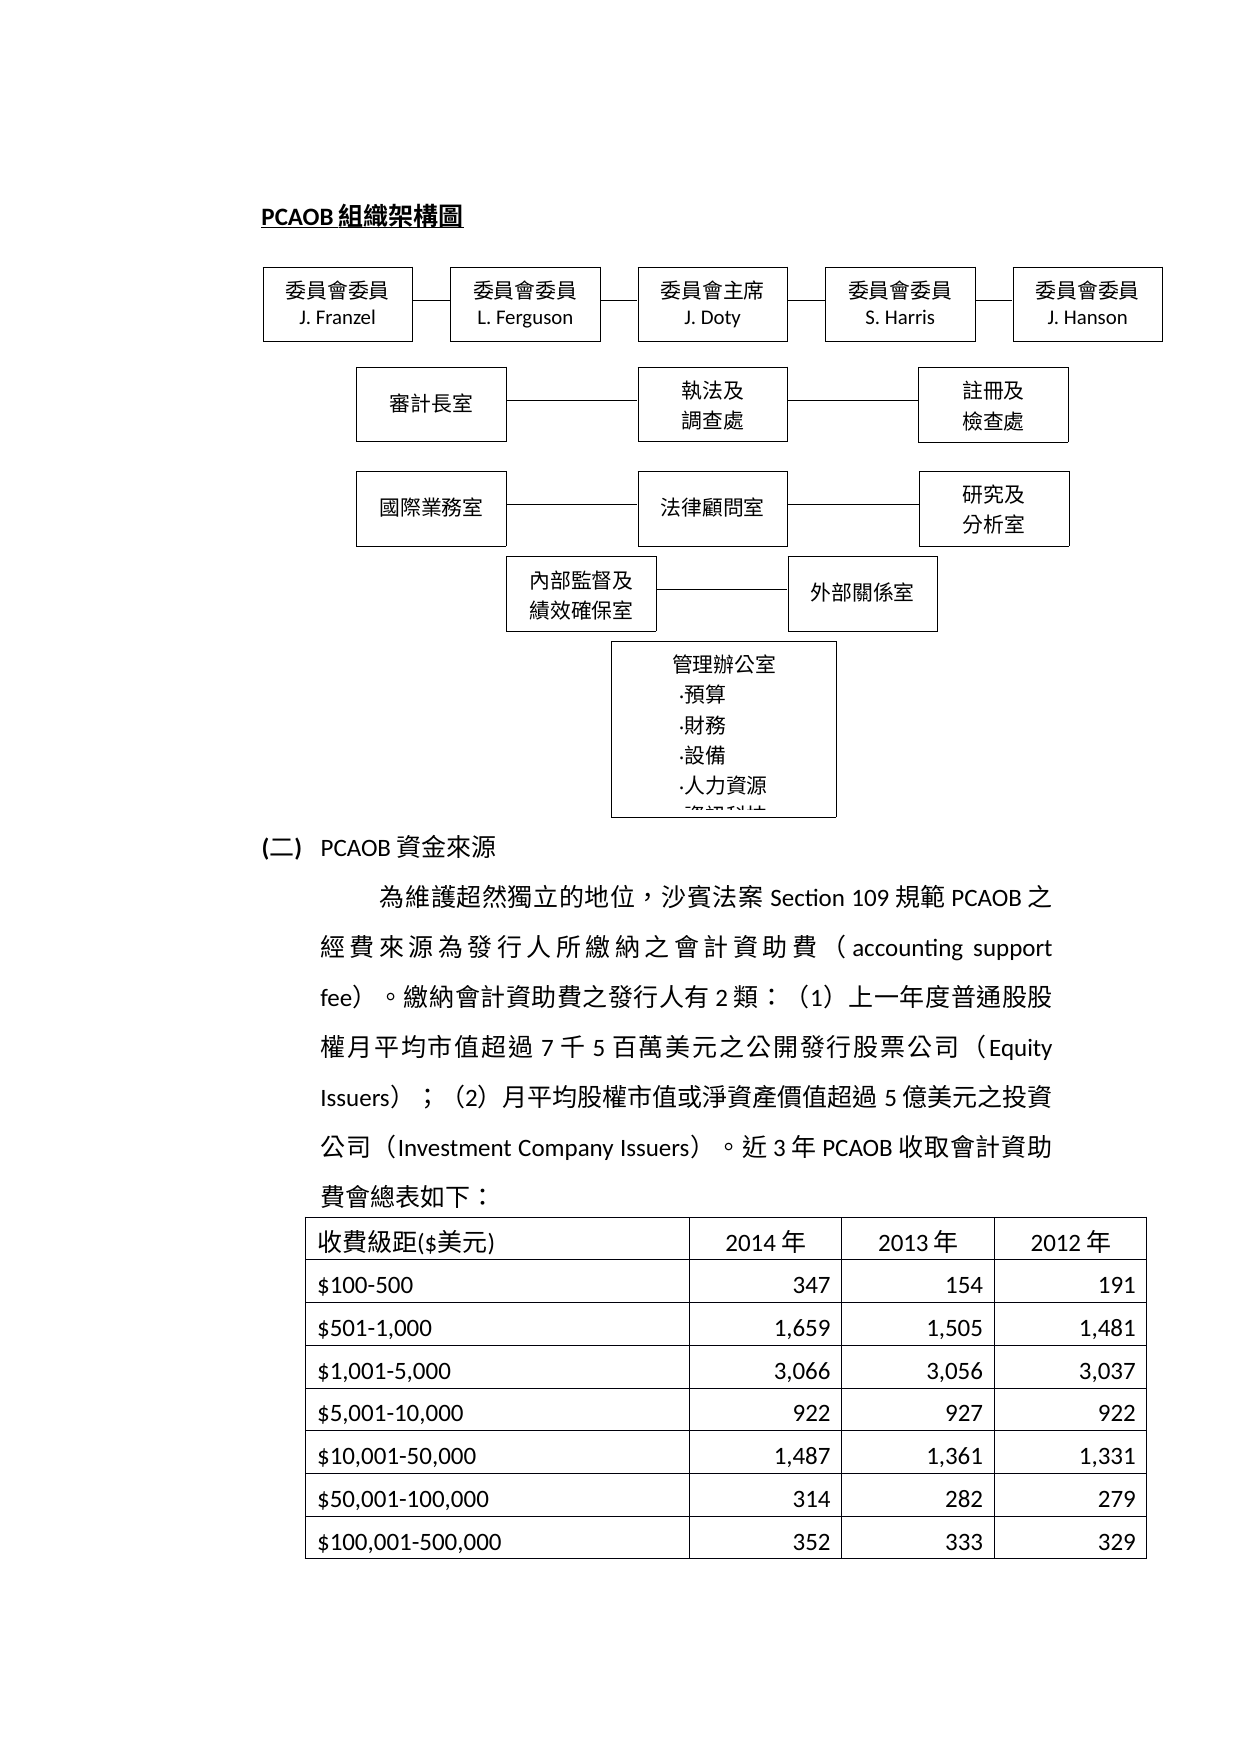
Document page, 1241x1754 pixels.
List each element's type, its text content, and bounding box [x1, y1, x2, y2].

text 外部關係室 [803, 576, 922, 607]
text 委員會委員 [840, 274, 960, 304]
text J. Doty [653, 304, 772, 330]
table_cell 282 [842, 1474, 994, 1516]
table_cell 1,487 [690, 1431, 841, 1473]
table_cell $50,001-100,000 [306, 1474, 689, 1516]
table_cell 347 [690, 1260, 841, 1302]
text 法律顧問室 [653, 491, 772, 521]
table_cell $5,001-10,000 [306, 1389, 689, 1430]
text 委員會委員 [465, 274, 585, 304]
table_header 2013年 [842, 1218, 994, 1259]
text 為維護超然獨立的地位，沙賓法案Section 109規範PCAOB之經費來源為發行人所繳納之會計資助費（accounting support fee）。繳納會計資助費之發行人有2類：（1）上一年度普通股股權月平均市值超過7千5百萬美元之公開發行股票公司（Equity Issuers）；（2）月平均股權市值或淨資產價值超過5億美元之投資公司（Investment Company Issuers）。近3年PCAOB收取會計資助費會總表如下： [320, 867, 1053, 1217]
text 研究及 [934, 478, 1054, 509]
text 檢查處 [933, 405, 1053, 434]
table_header 收費級距($美元) [306, 1218, 689, 1259]
table_cell 922 [995, 1389, 1146, 1430]
text 註冊及 [933, 375, 1053, 405]
table_cell 314 [690, 1474, 841, 1516]
text PCAOB組織架構圖 [261, 192, 1053, 233]
table_cell 1,361 [842, 1431, 994, 1473]
table_cell 1,331 [995, 1431, 1146, 1473]
table_cell 333 [842, 1517, 994, 1558]
table_cell 1,505 [842, 1303, 994, 1345]
table_cell $501-1,000 [306, 1303, 689, 1345]
text J. Franzel [278, 304, 397, 330]
table_header 2014年 [690, 1218, 841, 1259]
table_cell $100,001-500,000 [306, 1517, 689, 1558]
table_cell $100-500 [306, 1260, 689, 1302]
text 執法及 [653, 374, 772, 404]
table_cell 279 [995, 1474, 1146, 1516]
text L. Ferguson [465, 304, 585, 330]
text ‧資訊科技 [626, 799, 821, 809]
table_cell 3,056 [842, 1346, 994, 1387]
text 調查處 [653, 404, 772, 434]
text 審計長室 [371, 387, 491, 417]
text J. Hanson [1028, 304, 1147, 330]
table_cell $10,001-50,000 [306, 1431, 689, 1473]
table_cell 154 [842, 1260, 994, 1302]
table_cell 3,066 [690, 1346, 841, 1387]
table_header 2012年 [995, 1218, 1146, 1259]
table_cell 329 [995, 1517, 1146, 1558]
table_cell 191 [995, 1260, 1146, 1302]
table_cell $1,001-5,000 [306, 1346, 689, 1387]
table_cell 1,659 [690, 1303, 841, 1345]
text 委員會主席 [653, 274, 772, 304]
text 國際業務室 [371, 491, 491, 521]
text ‧人力資源 [626, 769, 821, 799]
text ‧預算 [626, 679, 821, 709]
text 管理辦公室 [626, 648, 821, 679]
table_cell 927 [842, 1389, 994, 1430]
text ‧財務 [626, 709, 821, 739]
text S. Harris [840, 304, 960, 330]
text 分析室 [934, 509, 1054, 538]
list PCAOB資金來源 [261, 817, 1053, 867]
table_cell 1,481 [995, 1303, 1146, 1345]
table_cell 3,037 [995, 1346, 1146, 1387]
table_cell 352 [690, 1517, 841, 1558]
text 內部監督及績效確保室 [521, 564, 641, 624]
text ‧設備 [626, 739, 821, 769]
table_cell 922 [690, 1389, 841, 1430]
text 委員會委員 [278, 274, 397, 304]
text 委員會委員 [1028, 274, 1147, 304]
